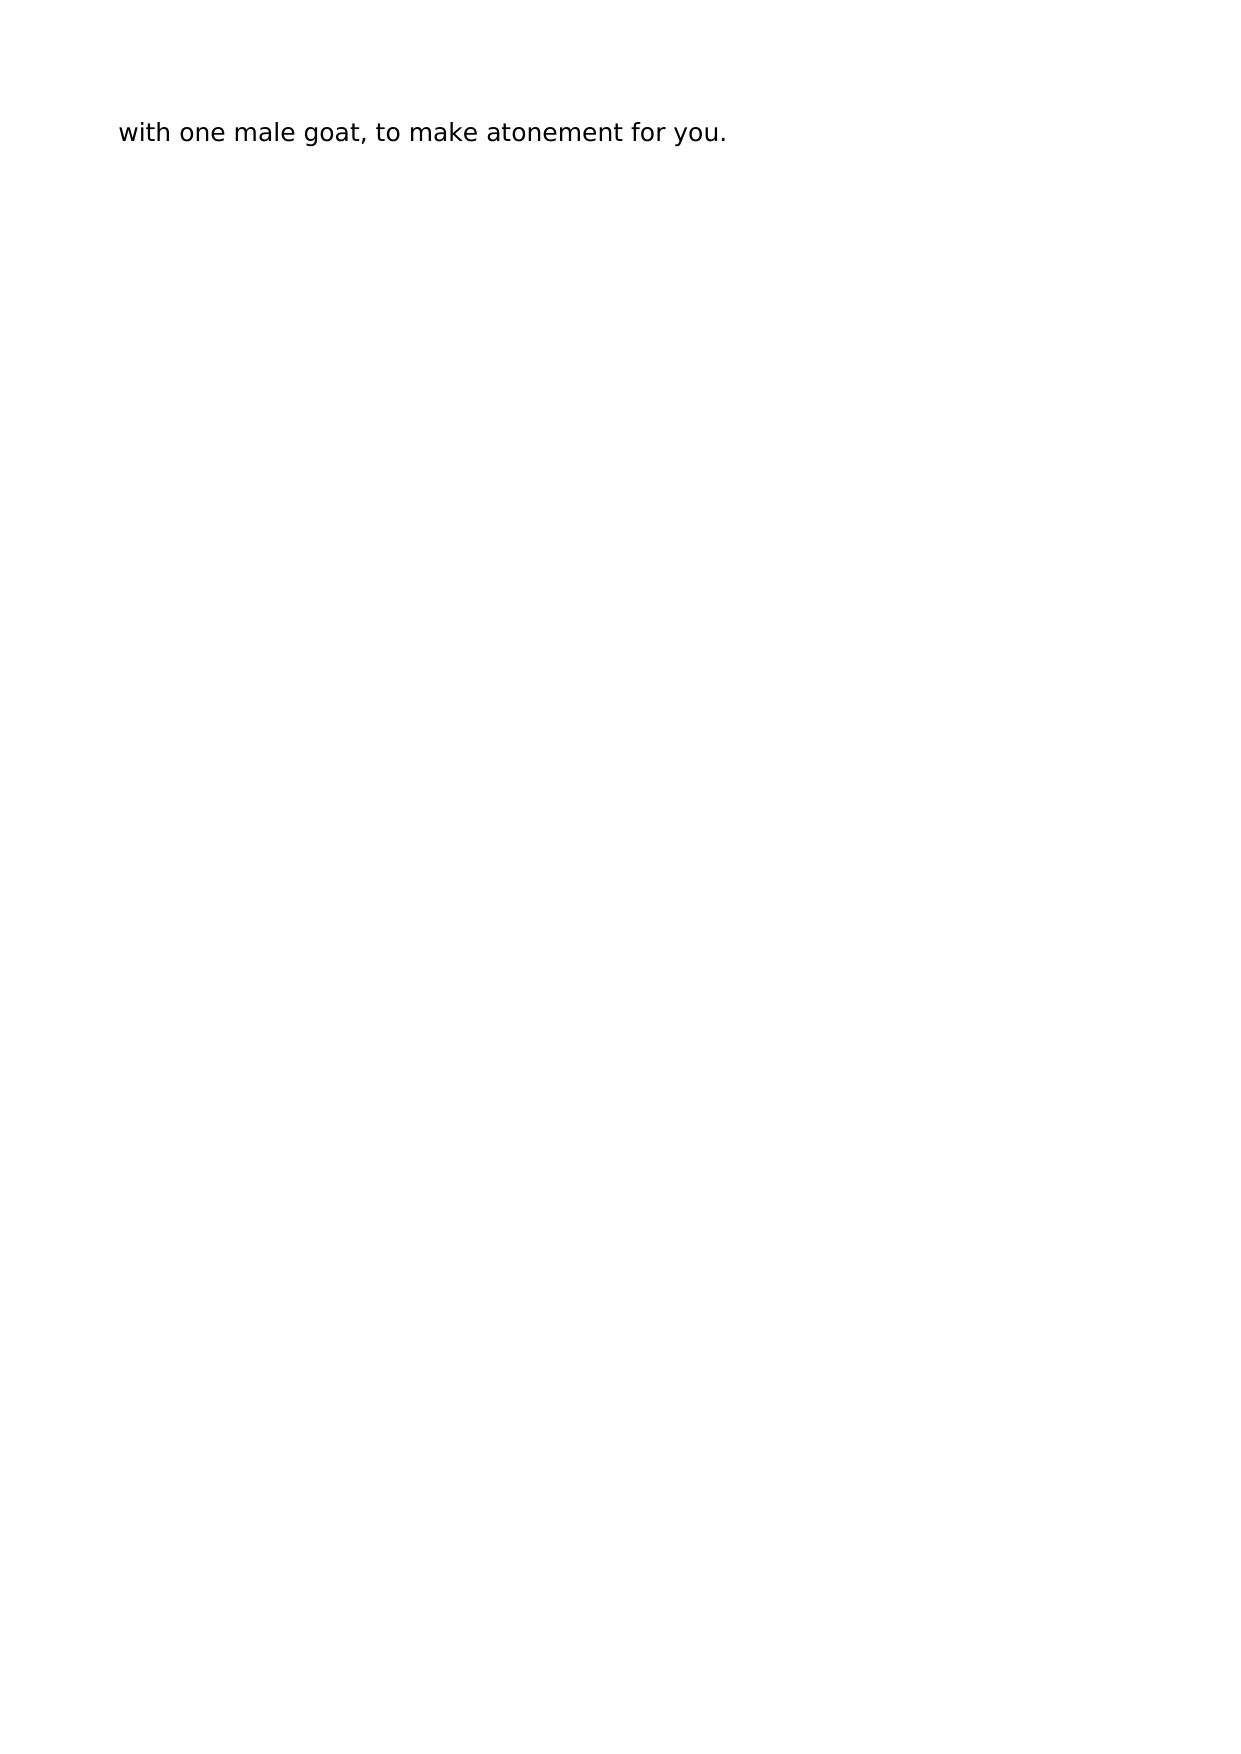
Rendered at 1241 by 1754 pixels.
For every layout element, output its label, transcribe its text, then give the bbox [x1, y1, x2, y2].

text with one male goat, to make atonement for you. [118, 118, 1122, 147]
